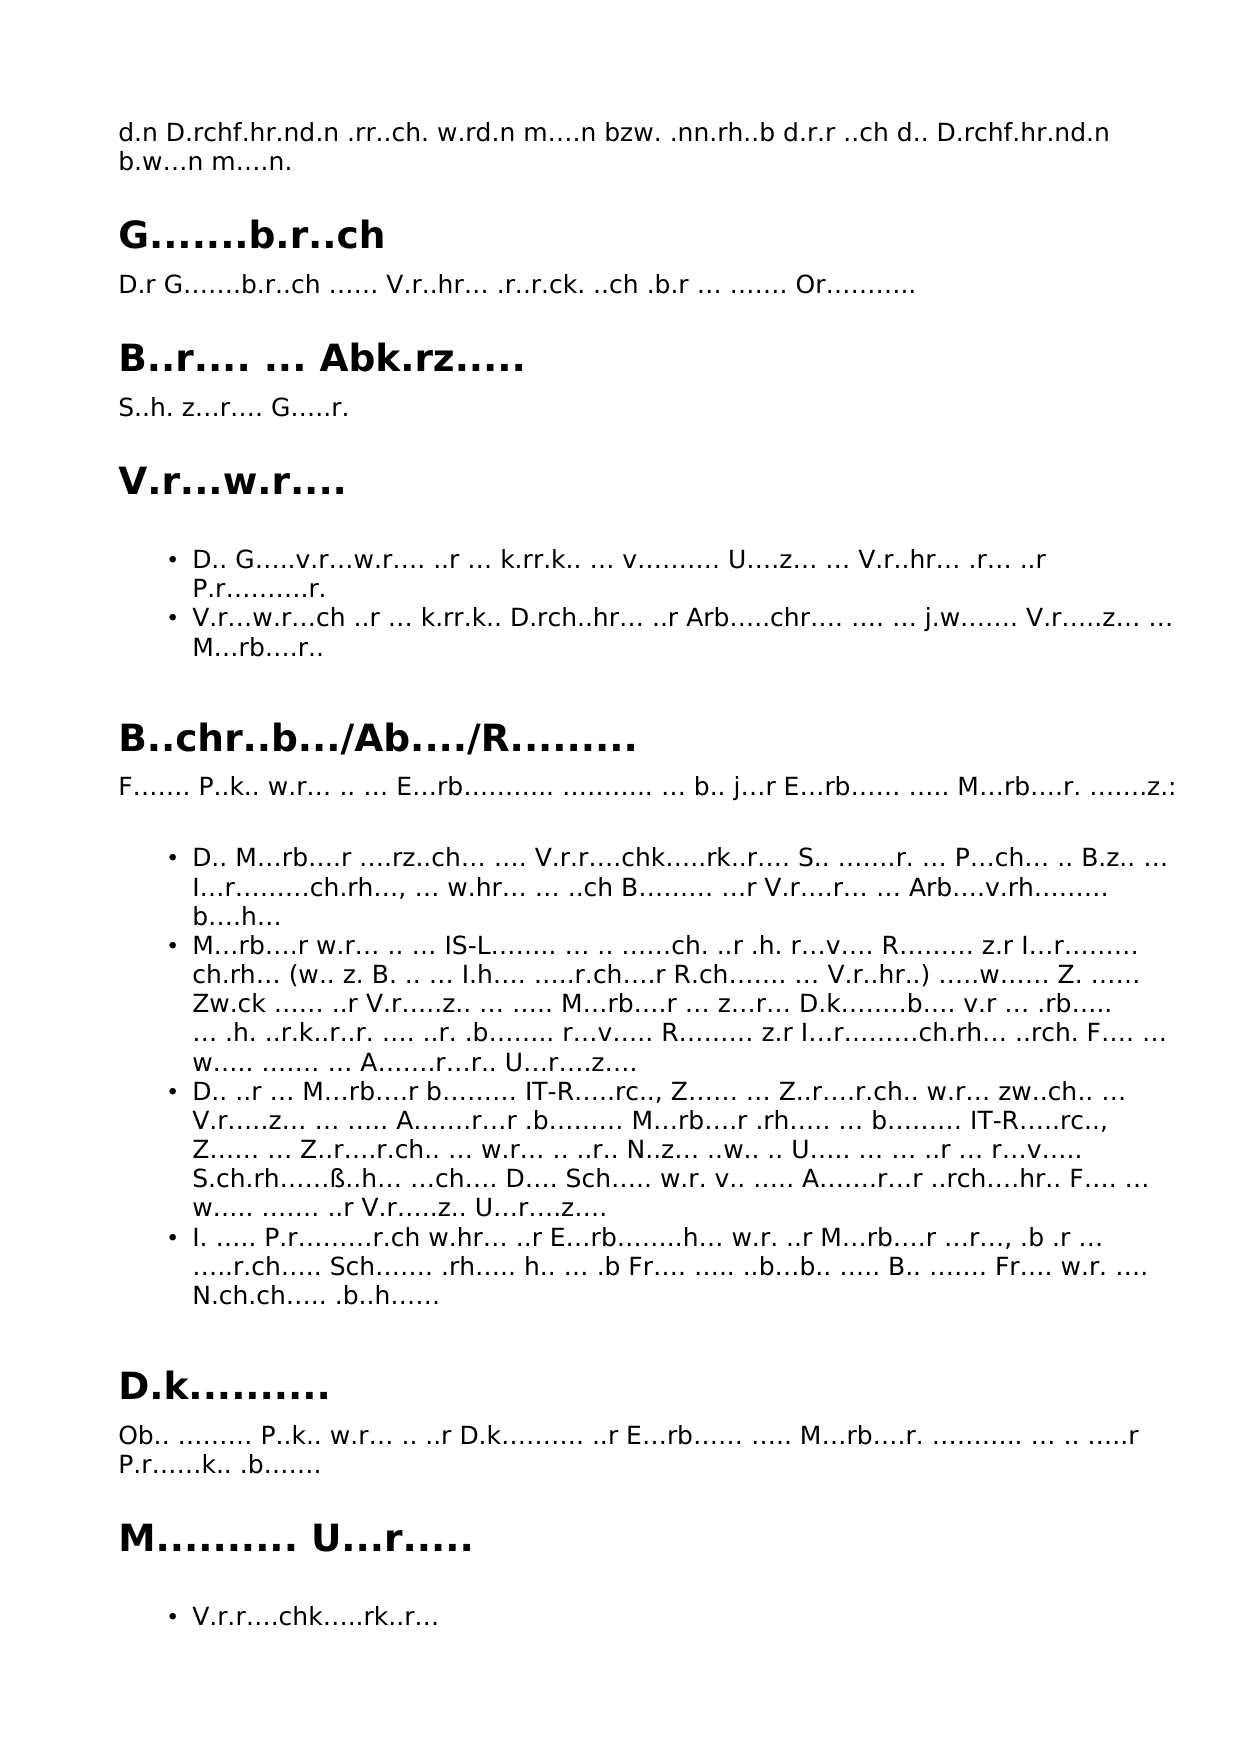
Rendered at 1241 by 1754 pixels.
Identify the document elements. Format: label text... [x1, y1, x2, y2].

list D.. ..r … M…rb….r b……… IT-R…..rc.., Z…… … Z..r….r.ch.. w.r… zw..ch.. … V.r…..z… … ….. A…….r…r .b……… M…rb….r .rh….. … b……… IT-R…..rc.., Z…… … Z..r….r.ch.. … w.r… .. ..r.. N..z… ..w.. .. U….. … … ..r … r…v….. S.ch.rh……ß..h… …ch…. D…. Sch….. w.r. v.. ….. A…….r…r ..rch….hr.. F…. …w….. ……. ..r V.r…..z.. U…r….z…. [177, 1077, 1181, 1223]
list V.r.r….chk…..rk..r… [177, 1602, 1181, 1632]
text S..h. z…r…. G…..r. [118, 393, 1181, 422]
text d.n D.rchf.hr.nd.n .rr..ch. w.rd.n m….n bzw. .nn.rh..b d.r.r ..ch d.. D.rchf.hr.nd.n b.w…n m….n. [118, 118, 1181, 176]
list M…rb….r w.r… .. … IS-L…….. … .. ……ch. ..r .h. r…v…. R……… z.r I…r………ch.rh… (w.. z. B. .. … I.h…. …..r.ch….r R.ch……. … V.r..hr..) …..w…… Z. …… Zw.ck …… ..r V.r…..z.. … ….. M…rb….r … z…r… D.k……..b…. v.r … .rb….. … .h. ..r.k..r..r. …. ..r. .b…….. r…v….. R……… z.r I…r………ch.rh… ..rch. F…. …w….. ……. … A…….r…r.. U…r….z…. [177, 931, 1181, 1077]
text D.r G…….b.r..ch …… V.r..hr… .r..r.ck. ..ch .b.r … ……. Or……….. [118, 270, 1181, 299]
subtitle M.......... U...r..... [118, 1517, 1181, 1560]
list D.. G…..v.r…w.r…. ..r … k.rr.k.. … v………. U….z… … V.r..hr… .r… ..r P.r……….r. [177, 545, 1181, 603]
list D.. M…rb….r ….rz..ch… …. V.r.r….chk…..rk..r…. S.. …….r. … P…ch… .. B.z.. … I…r………ch.rh…, … w.hr… … ..ch B……… …r V.r….r… … Arb….v.rh……… b….h… [177, 844, 1181, 931]
subtitle G.......b.r..ch [118, 214, 1181, 258]
list V.r…w.r…ch ..r … k.rr.k.. D.rch..hr… ..r Arb…..chr…. …. … j.w……. V.r…..z… … M…rb….r.. [177, 603, 1181, 662]
subtitle B..r.... ... Abk.rz..... [118, 337, 1181, 380]
text F……. P..k.. w.r… .. … E…rb……….. ……….. … b.. j…r E…rb…… ….. M…rb….r. …….z.: [118, 772, 1181, 802]
subtitle V.r...w.r.... [118, 459, 1181, 503]
text Ob.. ……… P..k.. w.r… .. ..r D.k………. ..r E…rb…… ….. M…rb….r. ……….. … .. …..r P.r……k.. .b……. [118, 1421, 1181, 1479]
subtitle B..chr..b.../Ab..../R......... [118, 716, 1181, 760]
subtitle D.k.......... [118, 1365, 1181, 1408]
list I. ….. P.r………r.ch w.hr… ..r E…rb……..h… w.r. ..r M…rb….r …r…, .b .r … …..r.ch….. Sch……. .rh….. h.. … .b Fr…. ….. ..b…b.. ….. B.. ……. Fr…. w.r. …. N.ch.ch….. .b..h…… [177, 1223, 1181, 1310]
